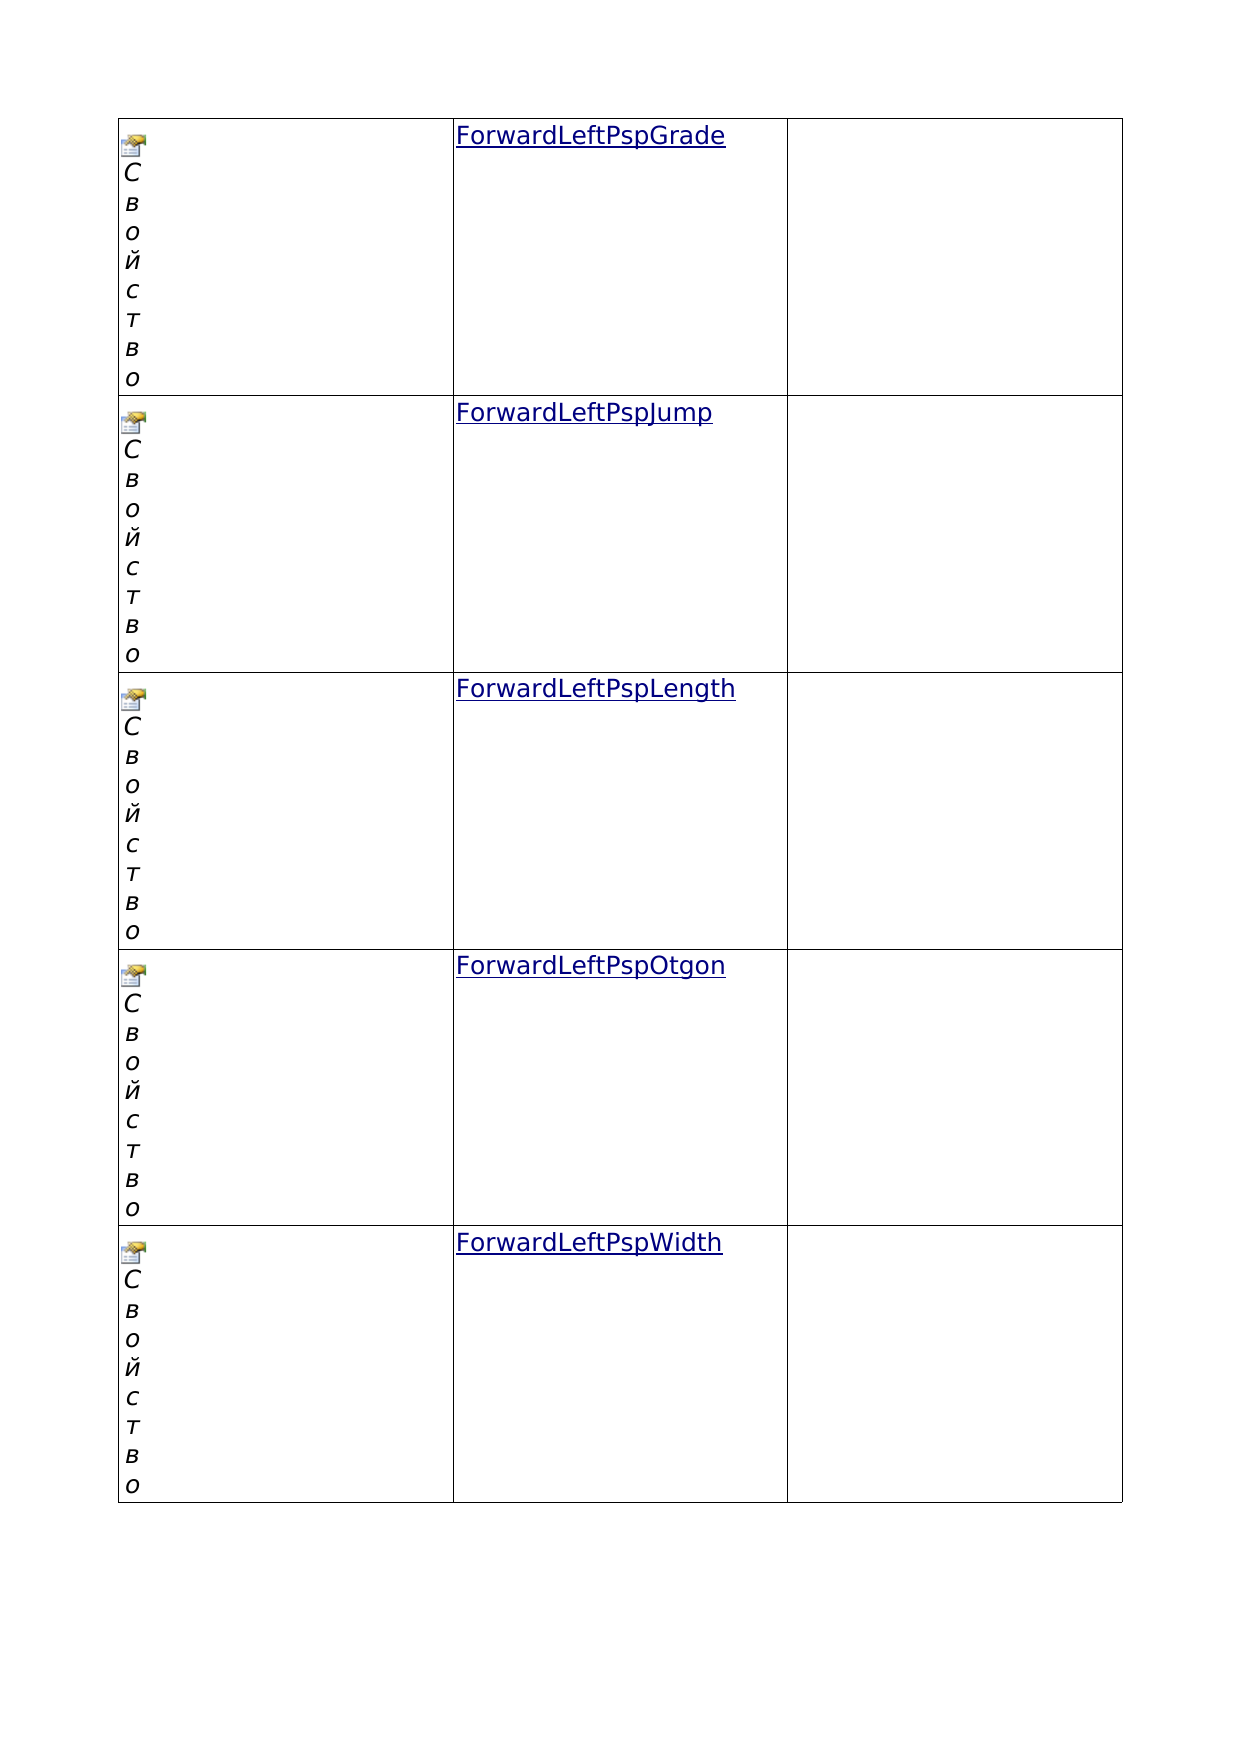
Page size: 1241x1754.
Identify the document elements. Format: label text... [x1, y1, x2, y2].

table_cell [788, 1226, 1122, 1502]
table_cell [788, 396, 1122, 672]
picture [121, 687, 147, 713]
table_cell [119, 673, 453, 948]
picture [121, 963, 147, 989]
picture [121, 133, 147, 159]
picture [121, 1240, 147, 1266]
table_cell ForwardLeftPspWidth [454, 1226, 787, 1502]
picture [121, 410, 147, 436]
table_cell ForwardLeftPspGrade [454, 119, 787, 395]
table_cell [119, 119, 453, 395]
table_cell [788, 119, 1122, 395]
table_cell [788, 950, 1122, 1225]
table_cell ForwardLeftPspJump [454, 396, 787, 672]
table_cell [788, 673, 1122, 948]
table_cell [119, 396, 453, 672]
table_cell ForwardLeftPspOtgon [454, 950, 787, 1225]
table_cell [119, 950, 453, 1225]
table_cell ForwardLeftPspLength [454, 673, 787, 948]
table_cell [119, 1226, 453, 1502]
